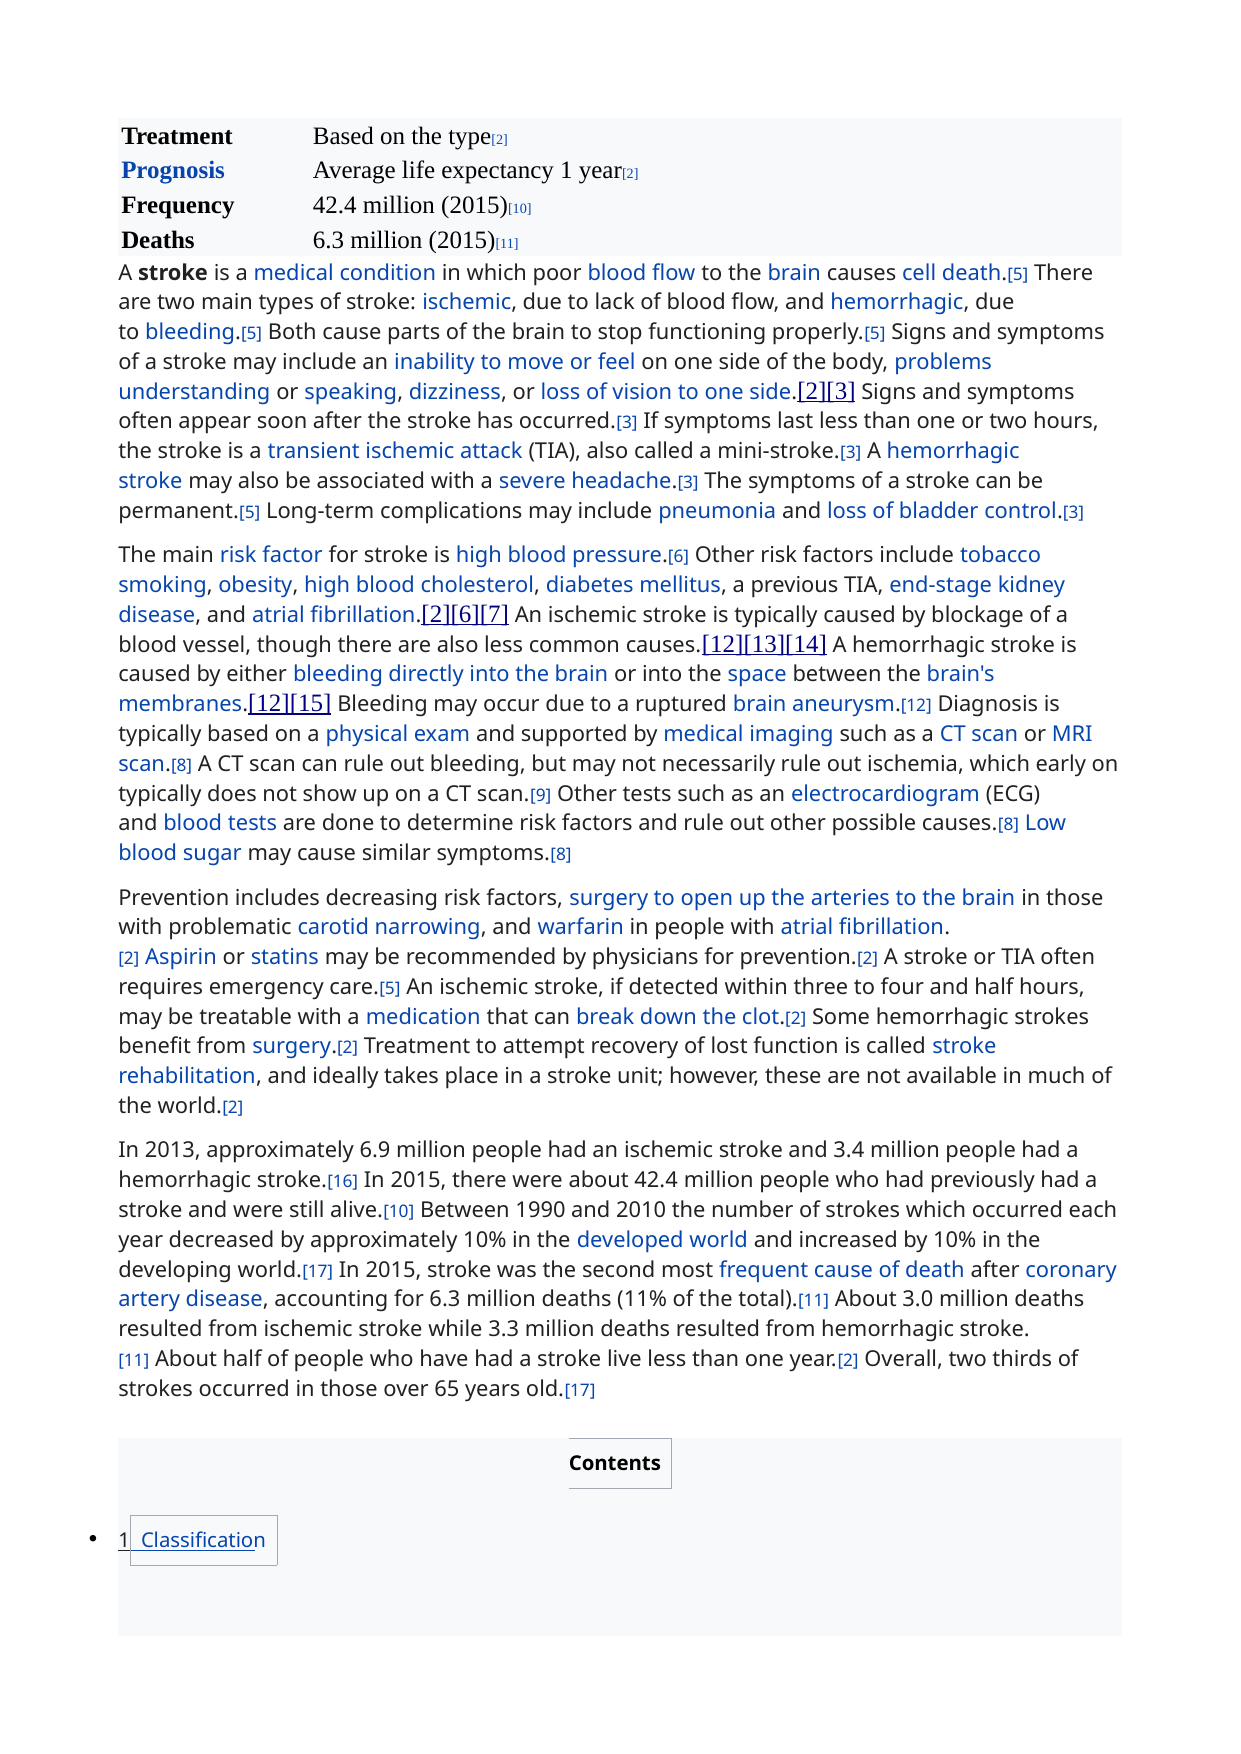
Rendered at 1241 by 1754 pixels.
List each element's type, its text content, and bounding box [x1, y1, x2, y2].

table_cell 42.4 million (2015)[10] [310, 187, 1122, 222]
table_cell Treatment [118, 118, 310, 153]
text Prevention includes decreasing risk factors, surgery to open up the arteries to the brain in those with problematic carotid narrowing, and warfarin in people with atrial fibrillation.[2] Aspirin or statins may be recommended by physicians for prevention.[2] A stroke or TIA often requires emergency care.[5] An ischemic stroke, if detected within three to four and half hours, may be treatable with a medication that can break down the clot.[2] Some hemorrhagic strokes benefit from surgery.[2] Treatment to attempt recovery of lost function is called stroke rehabilitation, and ideally takes place in a stroke unit; however, these are not available in much of the world.[2] [118, 881, 1122, 1120]
table_cell Frequency [118, 187, 310, 222]
table_cell Prognosis [118, 153, 310, 187]
text The main risk factor for stroke is high blood pressure.[6] Other risk factors include tobacco smoking, obesity, high blood cholesterol, diabetes mellitus, a previous TIA, end-stage kidney disease, and atrial fibrillation.[2][6][7] An ischemic stroke is typically caused by blockage of a blood vessel, though there are also less common causes.[12][13][14] A hemorrhagic stroke is caused by either bleeding directly into the brain or into the space between the brain's membranes.[12][15] Bleeding may occur due to a ruptured brain aneurysm.[12] Diagnosis is typically based on a physical exam and supported by medical imaging such as a CT scan or MRI scan.[8] A CT scan can rule out bleeding, but may not necessarily rule out ischemia, which early on typically does not show up on a CT scan.[9] Other tests such as an electrocardiogram (ECG) and blood tests are done to determine risk factors and rule out other possible causes.[8] Low blood sugar may cause similar symptoms.[8] [118, 539, 1122, 867]
text In 2013, approximately 6.9 million people had an ischemic stroke and 3.4 million people had a hemorrhagic stroke.[16] In 2015, there were about 42.4 million people who had previously had a stroke and were still alive.[10] Between 1990 and 2010 the number of strokes which occurred each year decreased by approximately 10% in the developed world and increased by 10% in the developing world.[17] In 2015, stroke was the second most frequent cause of death after coronary artery disease, accounting for 6.3 million deaths (11% of the total).[11] About 3.0 million deaths resulted from ischemic stroke while 3.3 million deaths resulted from hemorrhagic stroke.[11] About half of people who have had a stroke live less than one year.[2] Overall, two thirds of strokes occurred in those over 65 years old.[17] [118, 1134, 1122, 1402]
subtitle Contents [118, 1438, 671, 1488]
text A stroke is a medical condition in which poor blood flow to the brain causes cell death.[5] There are two main types of stroke: ischemic, due to lack of blood flow, and hemorrhagic, due to bleeding.[5] Both cause parts of the brain to stop functioning properly.[5] Signs and symptoms of a stroke may include an inability to move or feel on one side of the body, problems understanding or speaking, dizziness, or loss of vision to one side.[2][3] Signs and symptoms often appear soon after the stroke has occurred.[3] If symptoms last less than one or two hours, the stroke is a transient ischemic attack (TIA), also called a mini-stroke.[3] A hemorrhagic stroke may also be associated with a severe headache.[3] The symptoms of a stroke can be permanent.[5] Long-term complications may include pneumonia and loss of bladder control.[3] [118, 256, 1122, 524]
subtitle [672, 1438, 1122, 1488]
table_cell Average life expectancy 1 year[2] [310, 153, 1122, 187]
table_cell 6.3 million (2015)[11] [310, 222, 1122, 256]
table_cell Deaths [118, 222, 310, 256]
list [278, 1515, 1122, 1565]
list 1 [118, 1515, 130, 1550]
list Classification [131, 1516, 277, 1565]
table_cell Based on the type[2] [310, 118, 1122, 153]
